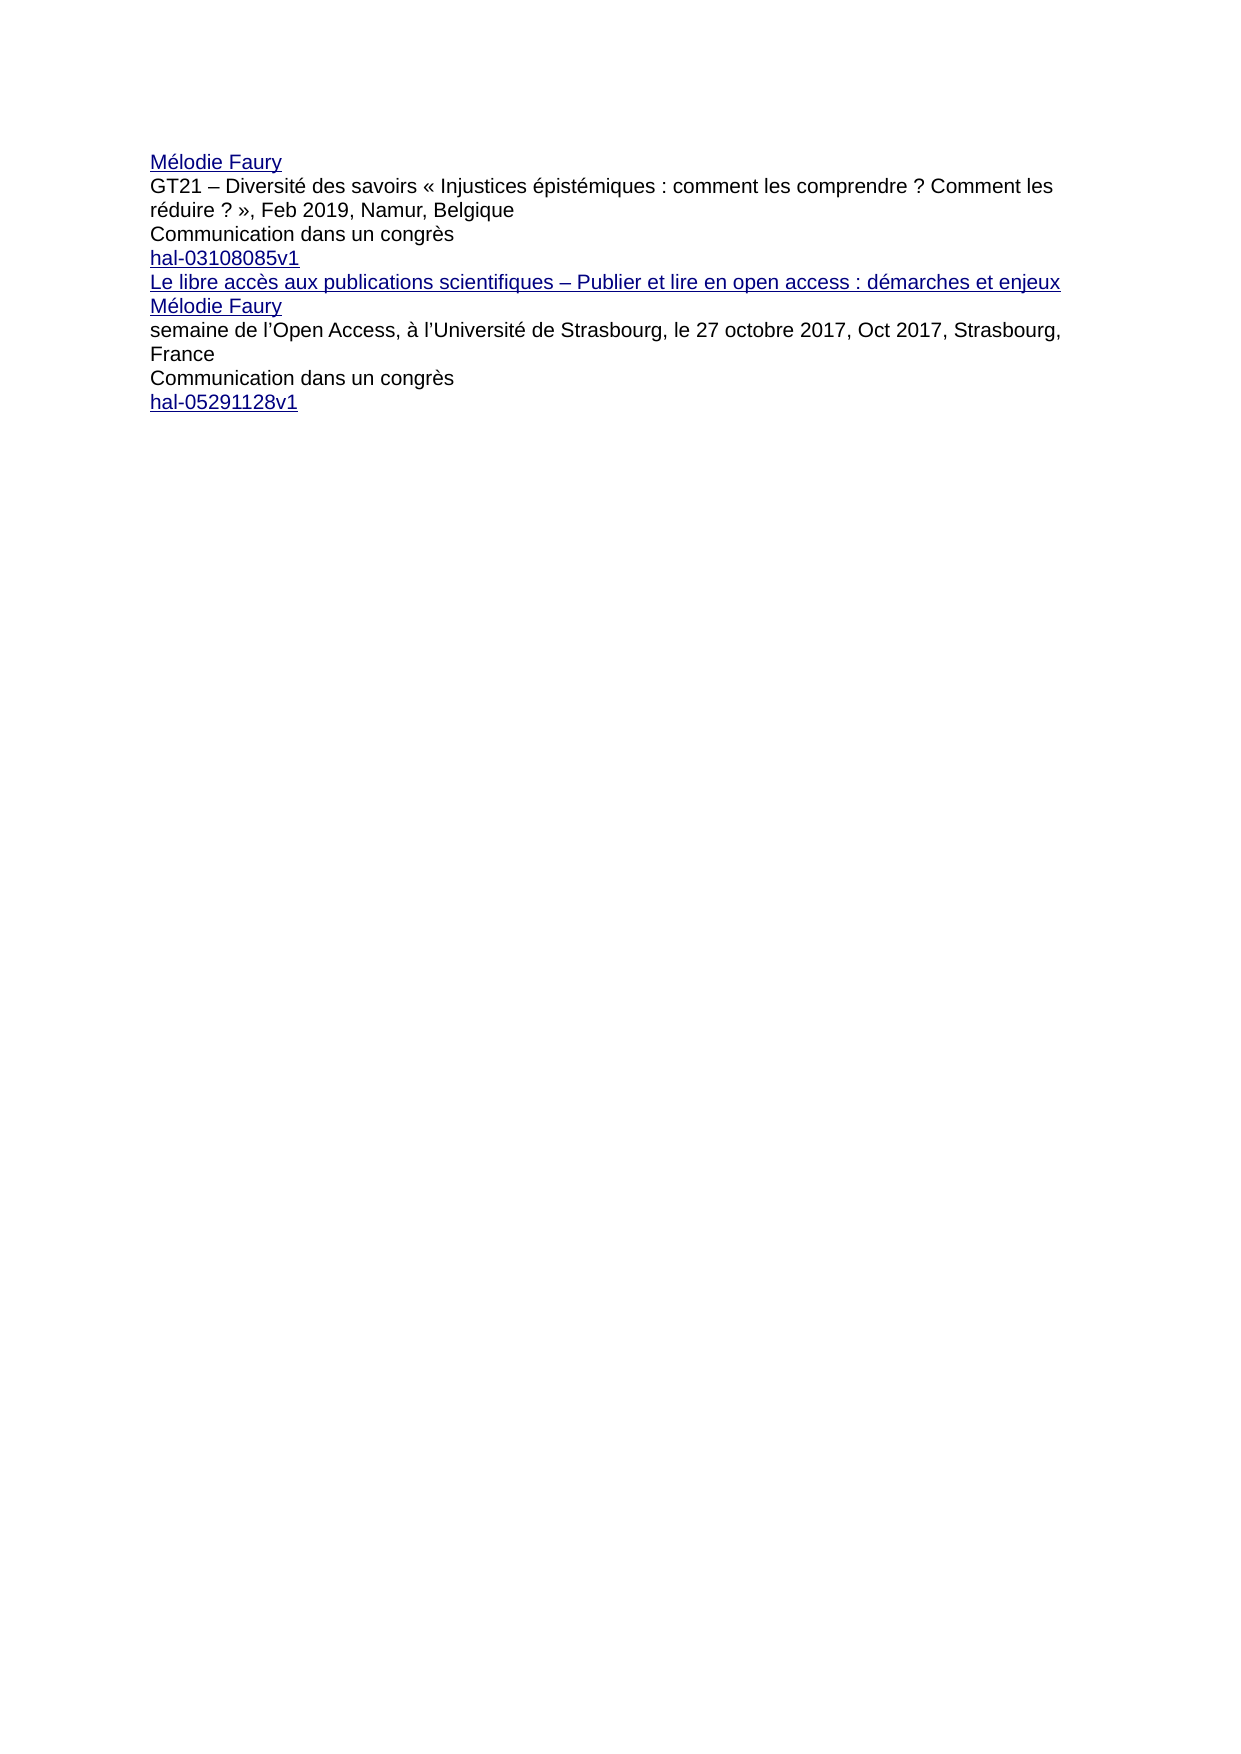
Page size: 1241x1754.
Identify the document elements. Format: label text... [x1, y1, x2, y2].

table_cell Mélodie Faury GT21 – Diversité des savoirs « Injustices épistémiques : comment les comprendre ? Comment les réduire ? », Feb 2019, Namur, Belgique Communication dans un congrès hal-03108085v1 [150, 150, 1090, 270]
table_cell Le libre accès aux publications scientifiques – Publier et lire en open access : démarches et enjeux Mélodie Faury semaine de l’Open Access, à l’Université de Strasbourg, le 27 octobre 2017, Oct 2017, Strasbourg, France Communication dans un congrès hal-05291128v1 [150, 270, 1090, 413]
